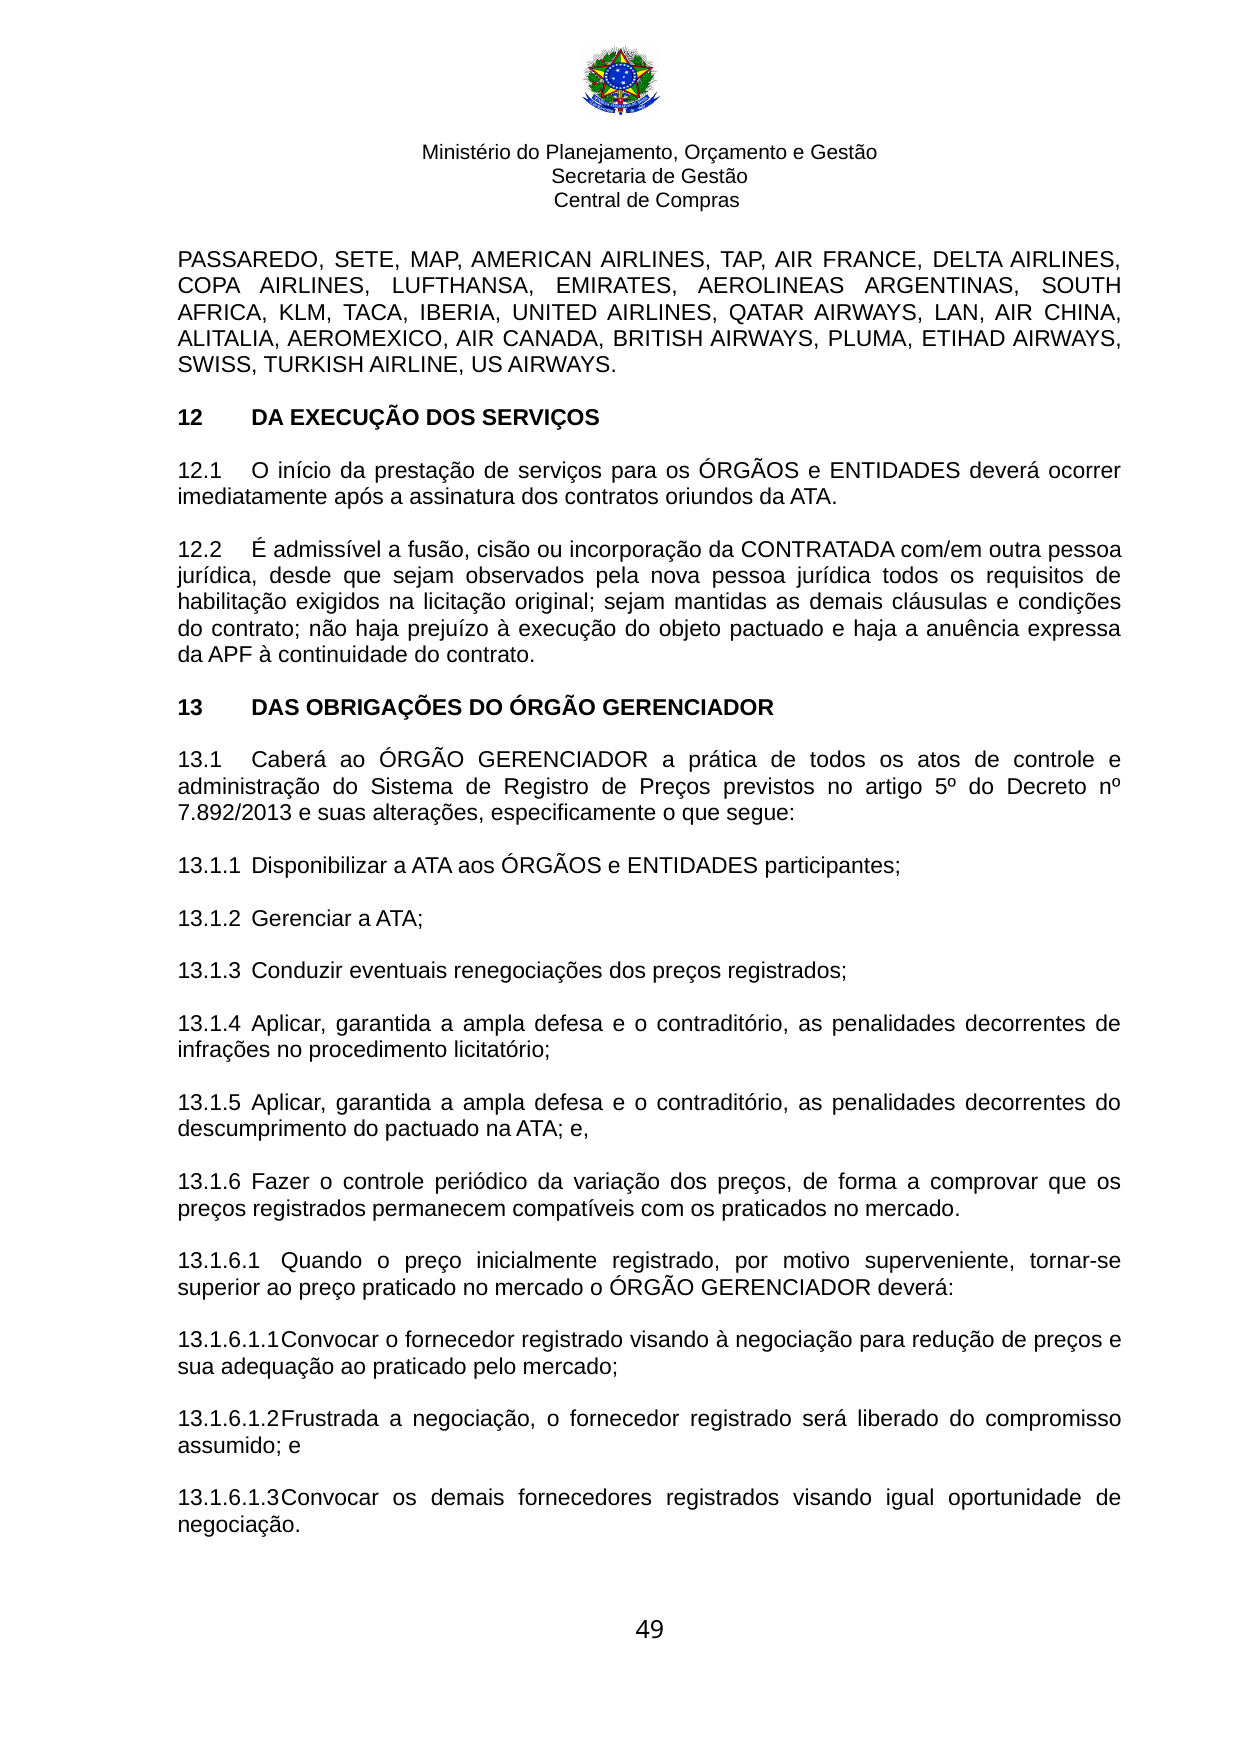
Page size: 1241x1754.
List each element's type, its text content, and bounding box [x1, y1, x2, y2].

picture [578, 44, 662, 116]
text 13.1.6.1.1 Convocar o fornecedor registrado visando à negociação para redução de preços e sua adequação ao praticado pelo mercado; [177, 1326, 1122, 1379]
text 13.1.3 Conduzir eventuais renegociações dos preços registrados; [177, 957, 1122, 984]
text 13.1.6.1.3 Convocar os demais fornecedores registrados visando igual oportunidade de negociação. [177, 1484, 1122, 1537]
text 13.1.1 Disponibilizar a ATA aos ÓRGÃOS e ENTIDADES participantes; [177, 852, 1122, 878]
text 12 DA EXECUÇÃO DOS SERVIÇOS [177, 404, 1122, 430]
text 13.1.6 Fazer o controle periódico da variação dos preços, de forma a comprovar que os preços registrados permanecem compatíveis com os praticados no mercado. [177, 1168, 1122, 1221]
text 13.1.2 Gerenciar a ATA; [177, 904, 1122, 931]
text 13.1.6.1 Quando o preço inicialmente registrado, por motivo superveniente, tornar-se superior ao preço praticado no mercado o ÓRGÃO GERENCIADOR deverá: [177, 1247, 1122, 1300]
text 13 DAS OBRIGAÇÕES DO ÓRGÃO GERENCIADOR [177, 694, 1122, 720]
text PASSAREDO, SETE, MAP, AMERICAN AIRLINES, TAP, AIR FRANCE, DELTA AIRLINES, COPA AIRLINES, LUFTHANSA, EMIRATES, AEROLINEAS ARGENTINAS, SOUTH AFRICA, KLM, TACA, IBERIA, UNITED AIRLINES, QATAR AIRWAYS, LAN, AIR CHINA, ALITALIA, AEROMEXICO, AIR CANADA, BRITISH AIRWAYS, PLUMA, ETIHAD AIRWAYS, SWISS, TURKISH AIRLINE, US AIRWAYS. [177, 246, 1122, 377]
text 12.1 O início da prestação de serviços para os ÓRGÃOS e ENTIDADES deverá ocorrer imediatamente após a assinatura dos contratos oriundos da ATA. [177, 457, 1122, 509]
text 13.1 Caberá ao ÓRGÃO GERENCIADOR a prática de todos os atos de controle e administração do Sistema de Registro de Preços previstos no artigo 5º do Decreto nº 7.892/2013 e suas alterações, especificamente o que segue: [177, 746, 1122, 826]
text 12.2 É admissível a fusão, cisão ou incorporação da CONTRATADA com/em outra pessoa jurídica, desde que sejam observados pela nova pessoa jurídica todos os requisitos de habilitação exigidos na licitação original; sejam mantidas as demais cláusulas e condições do contrato; não haja prejuízo à execução do objeto pactuado e haja a anuência expressa da APF à continuidade do contrato. [177, 536, 1122, 667]
text 13.1.6.1.2 Frustrada a negociação, o fornecedor registrado será liberado do compromisso assumido; e [177, 1405, 1122, 1458]
text 13.1.4 Aplicar, garantida a ampla defesa e o contraditório, as penalidades decorrentes de infrações no procedimento licitatório; [177, 1010, 1122, 1063]
text 13.1.5 Aplicar, garantida a ampla defesa e o contraditório, as penalidades decorrentes do descumprimento do pactuado na ATA; e, [177, 1089, 1122, 1142]
